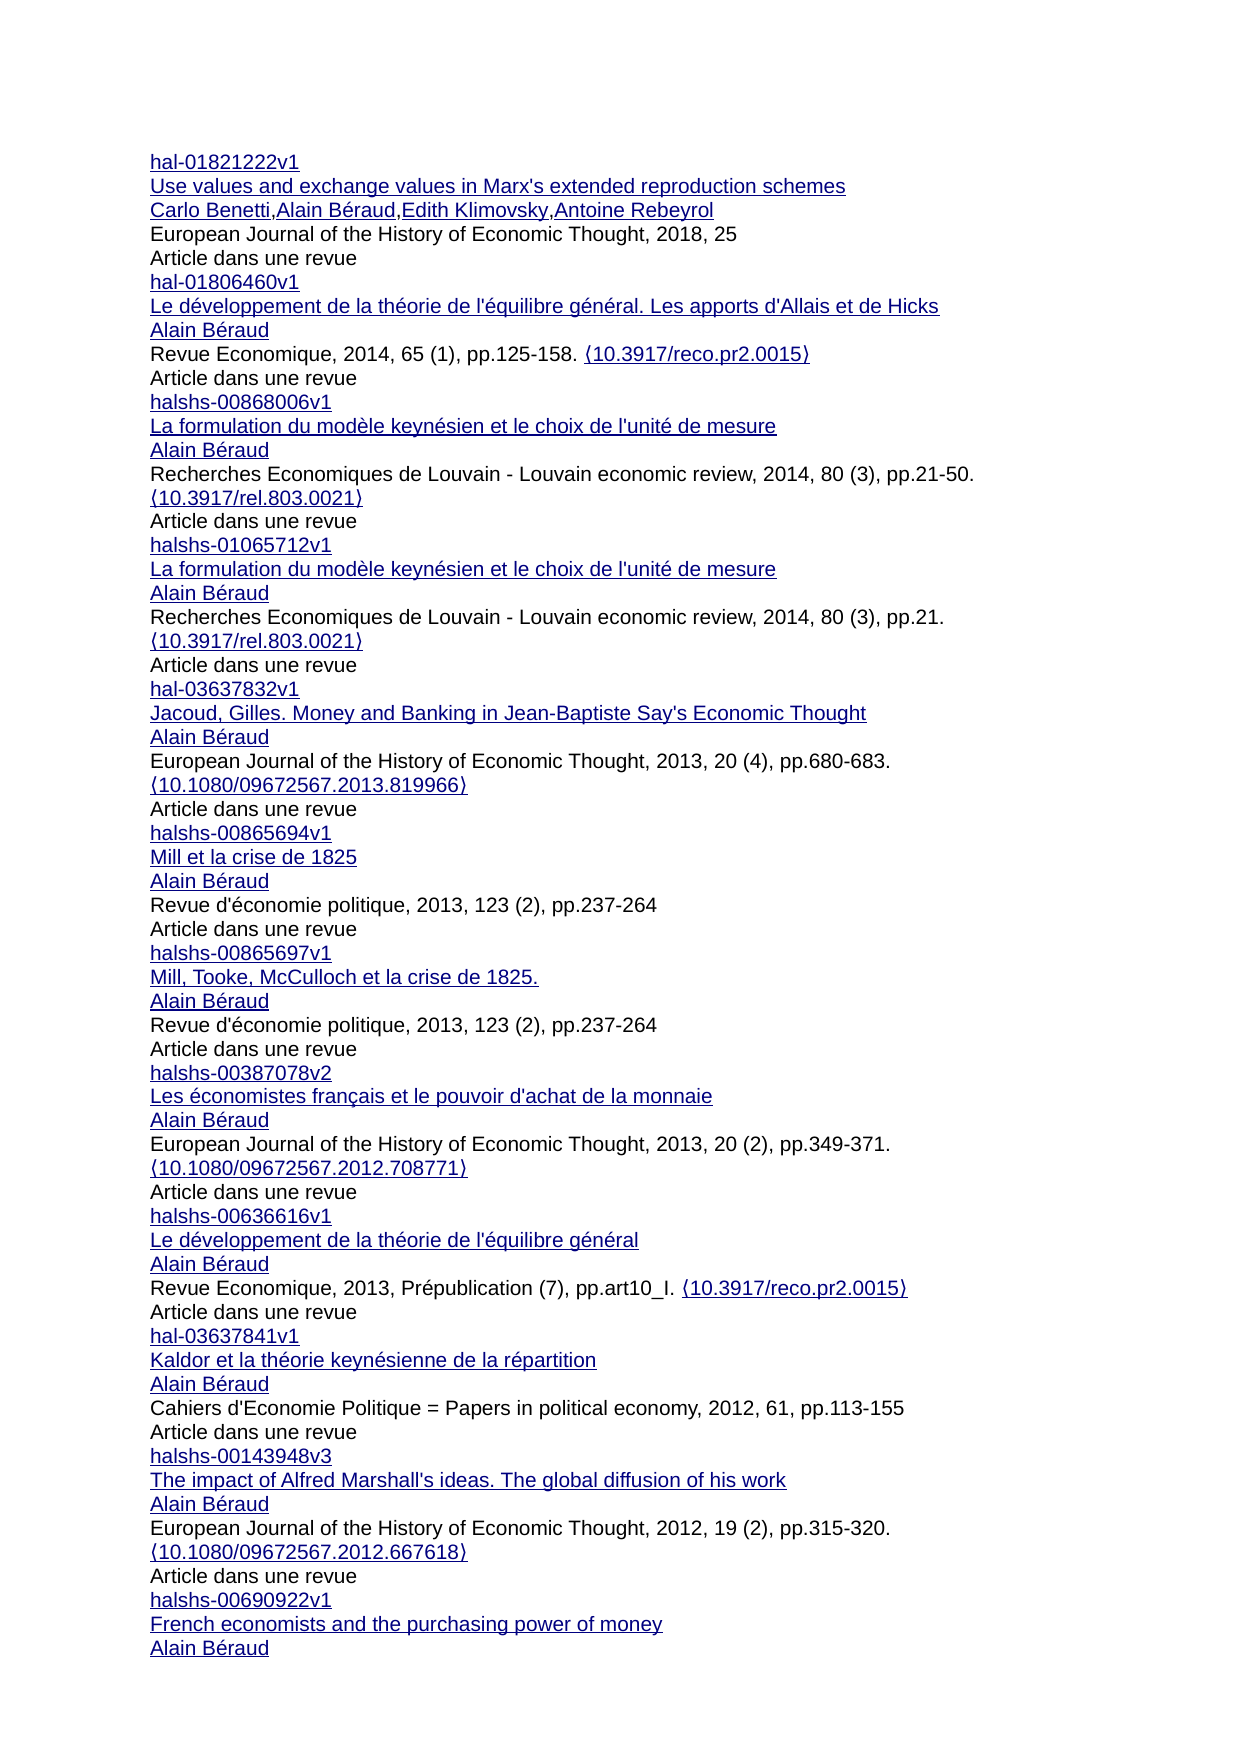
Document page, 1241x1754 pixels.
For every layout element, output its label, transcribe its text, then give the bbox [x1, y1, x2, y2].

table_cell La formulation du modèle keynésien et le choix de l'unité de mesure Alain Béraud Recherches Economiques de Louvain - Louvain economic review, 2014, 80 (3), pp.21-50. ⟨10.3917/rel.803.0021⟩ Article dans une revue halshs-01065712v1 [150, 414, 1090, 557]
table_cell Mill, Tooke, McCulloch et la crise de 1825. Alain Béraud Revue d'économie politique, 2013, 123 (2), pp.237-264 Article dans une revue halshs-00387078v2 [150, 965, 1090, 1084]
table_cell Mill et la crise de 1825 Alain Béraud Revue d'économie politique, 2013, 123 (2), pp.237-264 Article dans une revue halshs-00865697v1 [150, 845, 1090, 964]
table_cell Jacoud, Gilles. Money and Banking in Jean-Baptiste Say's Economic Thought Alain Béraud European Journal of the History of Economic Thought, 2013, 20 (4), pp.680-683. ⟨10.1080/09672567.2013.819966⟩ Article dans une revue halshs-00865694v1 [150, 701, 1090, 845]
table_cell La formulation du modèle keynésien et le choix de l'unité de mesure Alain Béraud Recherches Economiques de Louvain - Louvain economic review, 2014, 80 (3), pp.21. ⟨10.3917/rel.803.0021⟩ Article dans une revue hal-03637832v1 [150, 557, 1090, 701]
table_cell Le développement de la théorie de l'équilibre général. Les apports d'Allais et de Hicks Alain Béraud Revue Economique, 2014, 65 (1), pp.125-158. ⟨10.3917/reco.pr2.0015⟩ Article dans une revue halshs-00868006v1 [150, 294, 1090, 413]
table_cell The impact of Alfred Marshall's ideas. The global diffusion of his work Alain Béraud European Journal of the History of Economic Thought, 2012, 19 (2), pp.315-320. ⟨10.1080/09672567.2012.667618⟩ Article dans une revue halshs-00690922v1 [150, 1468, 1090, 1611]
table_cell Kaldor et la théorie keynésienne de la répartition Alain Béraud Cahiers d'Economie Politique = Papers in political economy, 2012, 61, pp.113-155 Article dans une revue halshs-00143948v3 [150, 1348, 1090, 1468]
table_cell Use values and exchange values in Marx's extended reproduction schemes Carlo Benetti,Alain Béraud,Edith Klimovsky,Antoine Rebeyrol European Journal of the History of Economic Thought, 2018, 25 Article dans une revue hal-01806460v1 [150, 174, 1090, 294]
table_cell Le développement de la théorie de l'équilibre général Alain Béraud Revue Economique, 2013, Prépublication (7), pp.art10_I. ⟨10.3917/reco.pr2.0015⟩ Article dans une revue hal-03637841v1 [150, 1228, 1090, 1348]
table_cell hal-01821222v1 [150, 150, 1090, 174]
table_cell French economists and the purchasing power of money Alain Béraud [150, 1611, 1090, 1659]
table_cell Les économistes français et le pouvoir d'achat de la monnaie Alain Béraud European Journal of the History of Economic Thought, 2013, 20 (2), pp.349-371. ⟨10.1080/09672567.2012.708771⟩ Article dans une revue halshs-00636616v1 [150, 1084, 1090, 1228]
